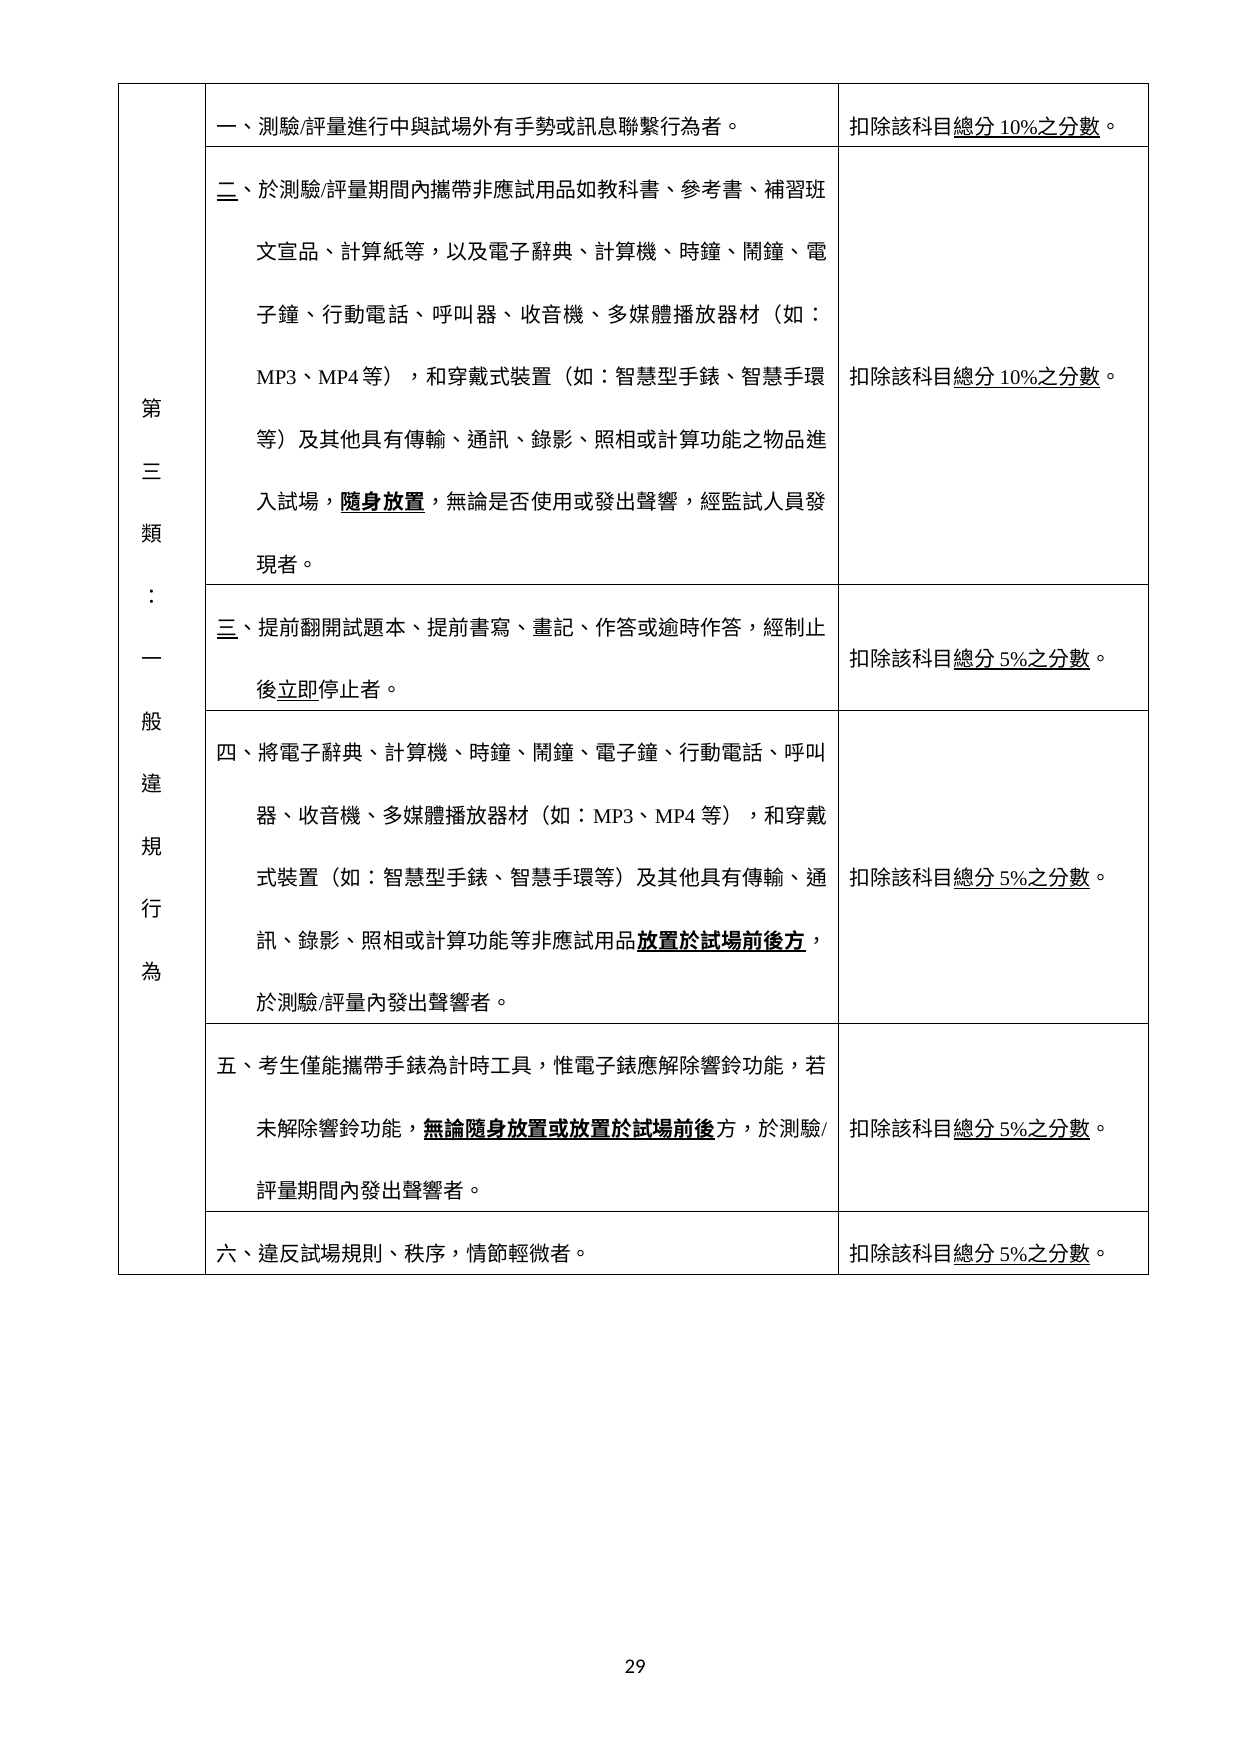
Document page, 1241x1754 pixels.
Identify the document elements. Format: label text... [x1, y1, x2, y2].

table_cell 二、於測驗/評量期間內攜帶非應試用品如教科書、參考書、補習班文宣品、計算紙等，以及電子辭典、計算機、時鐘、鬧鐘、電子鐘、行動電話、呼叫器、收音機、多媒體播放器材（如：MP3、MP4等），和穿戴式裝置（如：智慧型手錶、智慧手環等）及其他具有傳輸、通訊、錄影、照相或計算功能之物品進入試場，隨身放置，無論是否使用或發出聲響，經監試人員發現者。 [206, 147, 838, 584]
table_cell 扣除該科目總分5%之分數。 [839, 585, 1148, 709]
table_cell 六、違反試場規則、秩序，情節輕微者。 [206, 1212, 838, 1274]
table_cell 三、提前翻開試題本、提前書寫、畫記、作答或逾時作答，經制止後立即停止者。 [206, 585, 838, 709]
table_cell 四、將電子辭典、計算機、時鐘、鬧鐘、電子鐘、行動電話、呼叫器、收音機、多媒體播放器材（如：MP3、MP4 等），和穿戴式裝置（如：智慧型手錶、智慧手環等）及其他具有傳輸、通訊、錄影、照相或計算功能等非應試用品放置於試場前後方，於測驗/評量內發出聲響者。 [206, 711, 838, 1023]
table_cell 扣除該科目總分5%之分數。 [839, 1024, 1148, 1211]
table_cell 扣除該科目總分5%之分數。 [839, 711, 1148, 1023]
table_cell 第三類：一般違規行為 [119, 84, 205, 1274]
table_cell 一、測驗/評量進行中與試場外有手勢或訊息聯繫行為者。 [206, 84, 838, 146]
table_cell 五、考生僅能攜帶手錶為計時工具，惟電子錶應解除響鈴功能，若未解除響鈴功能，無論隨身放置或放置於試場前後方，於測驗/評量期間內發出聲響者。 [206, 1024, 838, 1211]
table_cell 扣除該科目總分10%之分數。 [839, 84, 1148, 146]
table_cell 扣除該科目總分5%之分數。 [839, 1212, 1148, 1274]
table_cell 扣除該科目總分10%之分數。 [839, 147, 1148, 584]
